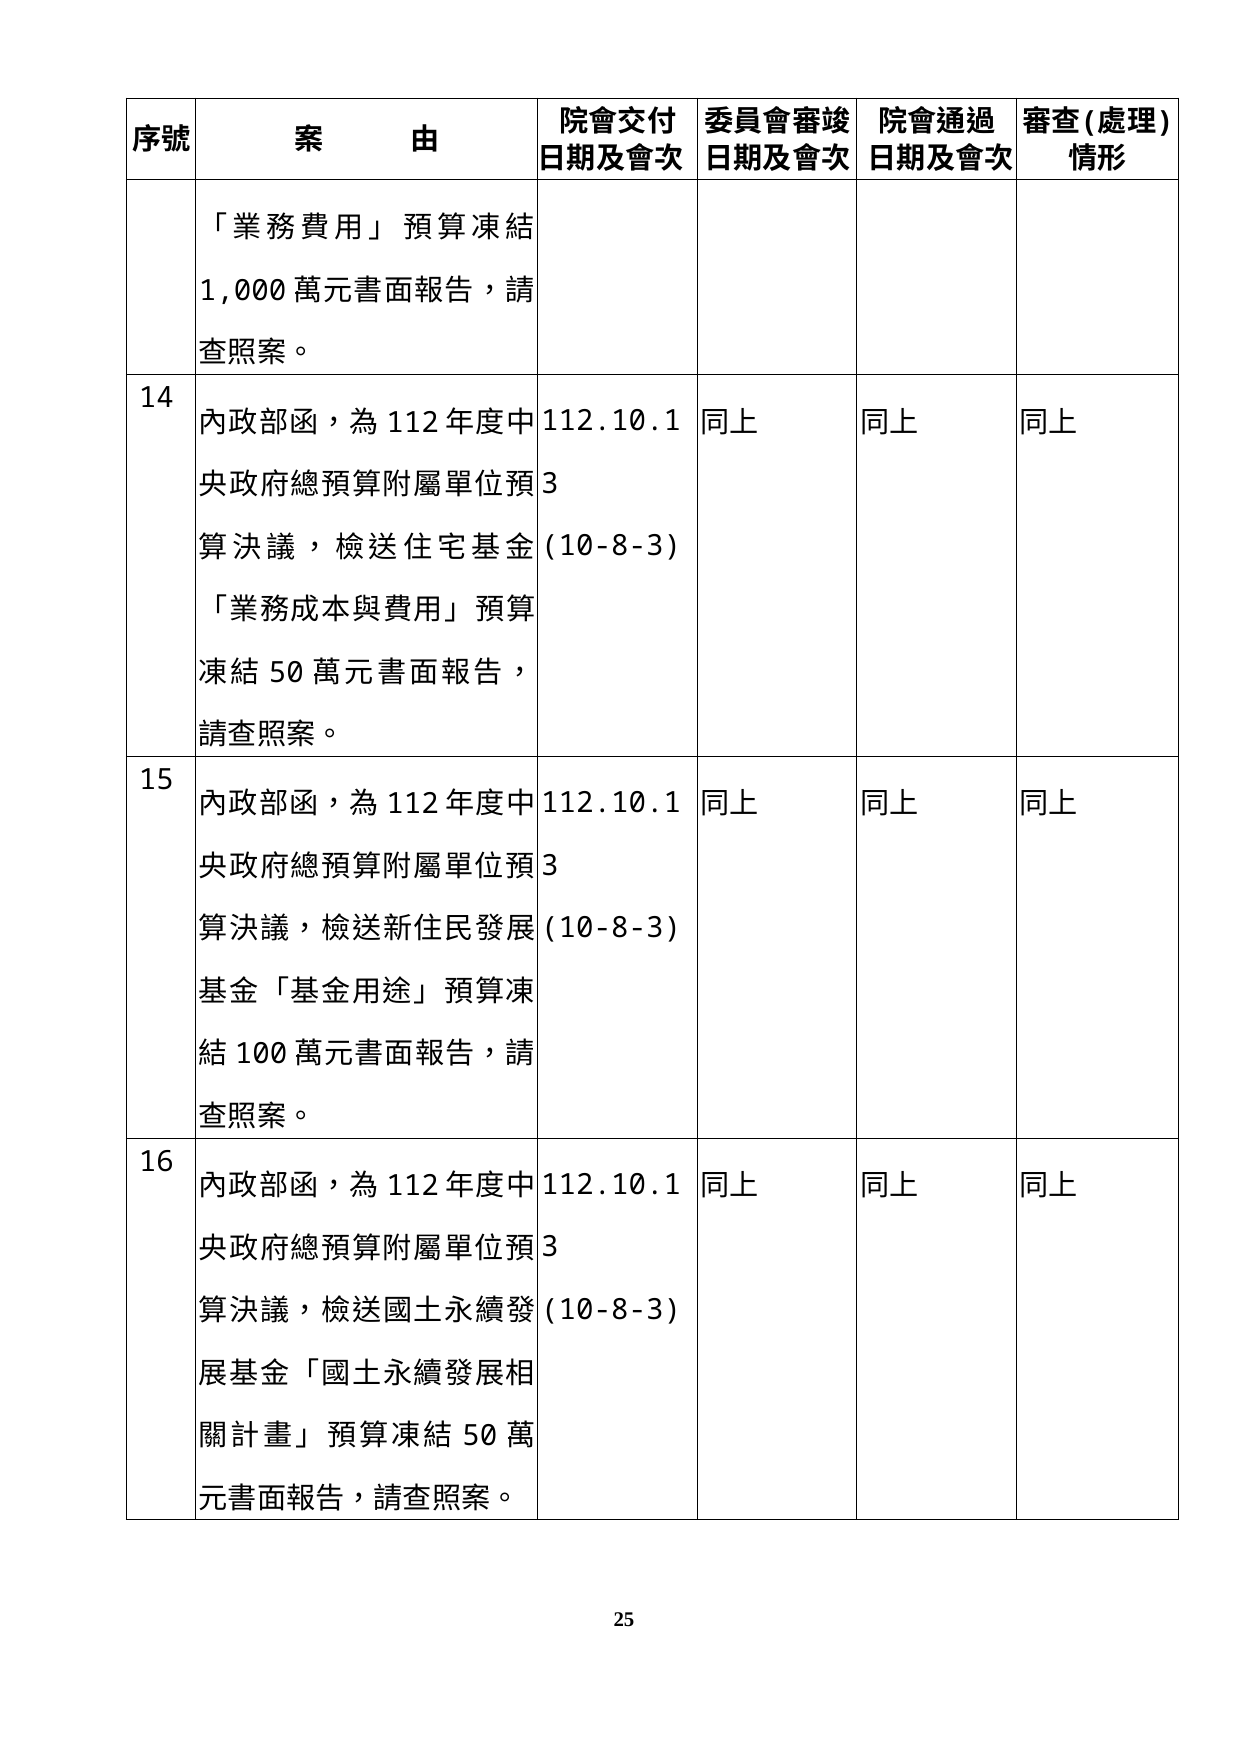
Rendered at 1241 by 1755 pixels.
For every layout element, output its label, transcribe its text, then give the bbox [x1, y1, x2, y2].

table_cell 112.10.13 (10-8-3) [538, 1139, 697, 1519]
table_cell 「業務費用」預算凍結1,000萬元書面報告，請查照案。 [196, 180, 537, 374]
table_cell [538, 180, 697, 374]
table_cell 同上 [698, 1139, 856, 1519]
table_header 院會交付 日期及會次 [538, 99, 697, 179]
table_cell [127, 1139, 195, 1519]
table_cell 同上 [1017, 375, 1178, 756]
table_cell 內政部函，為112年度中央政府總預算附屬單位預算決議，檢送國土永續發展基金「國土永續發展相關計畫」預算凍結50萬元書面報告，請查照案。 [196, 1139, 537, 1519]
table_header 院會通過 日期及會次 [857, 99, 1016, 179]
table_cell 內政部函，為112年度中央政府總預算附屬單位預算決議，檢送新住民發展基金「基金用途」預算凍結100萬元書面報告，請查照案。 [196, 757, 537, 1137]
table_cell [1017, 180, 1178, 374]
table_header 案 由 [196, 99, 537, 179]
table_cell [698, 180, 856, 374]
table_cell [127, 180, 195, 374]
table_cell 同上 [857, 757, 1016, 1137]
table_header 序號 [127, 99, 195, 179]
table_cell 同上 [857, 1139, 1016, 1519]
table_cell 同上 [1017, 757, 1178, 1137]
table_cell 同上 [1017, 1139, 1178, 1519]
table_cell 112.10.13 (10-8-3) [538, 375, 697, 756]
table_cell [127, 375, 195, 756]
table_header 委員會審竣 日期及會次 [698, 99, 856, 179]
table_header 審查(處理)情形 [1017, 99, 1178, 179]
table_cell 同上 [857, 375, 1016, 756]
table_cell 同上 [698, 757, 856, 1137]
table_cell 112.10.13 (10-8-3) [538, 757, 697, 1137]
table_cell 同上 [698, 375, 856, 756]
table_cell [857, 180, 1016, 374]
table_cell 內政部函，為112年度中央政府總預算附屬單位預算決議，檢送住宅基金「業務成本與費用」預算凍結50萬元書面報告，請查照案。 [196, 375, 537, 756]
table_cell [127, 757, 195, 1137]
